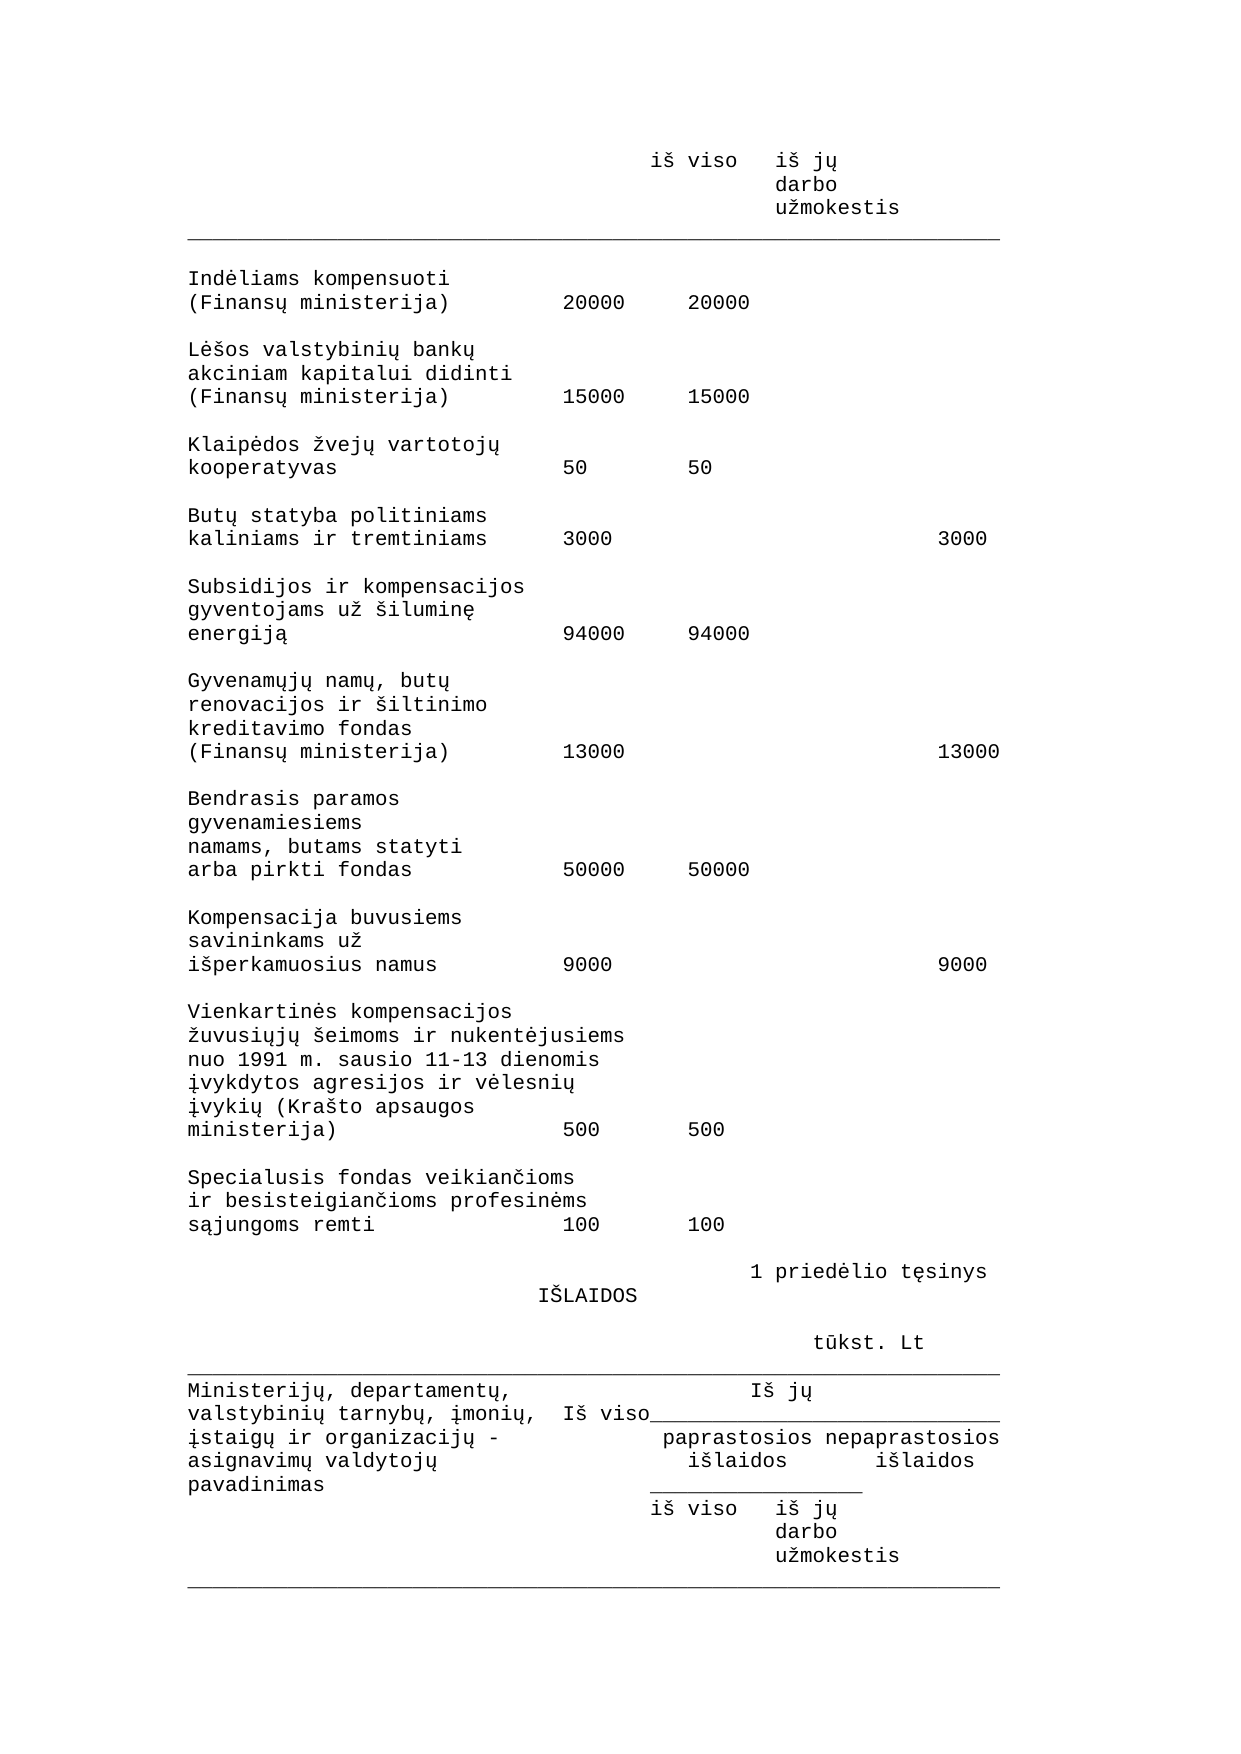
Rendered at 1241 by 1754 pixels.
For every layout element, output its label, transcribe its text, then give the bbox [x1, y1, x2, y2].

text Specialusis fondas veikiančioms [187, 1167, 1053, 1190]
text (Finansų ministerija) 20000 20000 [187, 292, 1053, 316]
text kaliniams ir tremtiniams 3000 3000 [187, 528, 1053, 552]
text Bendrasis paramos [187, 788, 1053, 812]
text iš viso iš jų [187, 150, 1053, 174]
text nuo 1991 m. sausio 11-13 dienomis [187, 1048, 1053, 1072]
text namams, butams statyti [187, 836, 1053, 859]
text iš viso iš jų [187, 1498, 1053, 1521]
text (Finansų ministerija) 15000 15000 [187, 386, 1053, 410]
text darbo [187, 174, 1053, 197]
text įvykdytos agresijos ir vėlesnių [187, 1072, 1053, 1096]
text Kompensacija buvusiems [187, 907, 1053, 930]
text akciniam kapitalui didinti [187, 363, 1053, 386]
text Ministerijų, departamentų, Iš jų [187, 1379, 1053, 1403]
text gyventojams už šiluminę [187, 599, 1053, 623]
text užmokestis [187, 1545, 1053, 1569]
text asignavimų valdytojų išlaidos išlaidos [187, 1451, 1053, 1474]
text savininkams už [187, 930, 1053, 954]
text valstybinių tarnybų, įmonių, Iš viso____________________________ [187, 1403, 1053, 1427]
text gyvenamiesiems [187, 812, 1053, 836]
text ministerija) 500 500 [187, 1119, 1053, 1143]
text Subsidijos ir kompensacijos [187, 576, 1053, 599]
text įstaigų ir organizacijų - paprastosios nepaprastosios [187, 1427, 1053, 1451]
text žuvusiųjų šeimoms ir nukentėjusiems [187, 1025, 1053, 1048]
text Klaipėdos žvejų vartotojų [187, 434, 1053, 457]
text užmokestis [187, 197, 1053, 221]
text Vienkartinės kompensacijos [187, 1001, 1053, 1025]
text išperkamuosius namus 9000 9000 [187, 954, 1053, 978]
text IŠLAIDOS [187, 1285, 1053, 1309]
text ir besisteigiančioms profesinėms [187, 1190, 1053, 1214]
text tūkst. Lt [187, 1332, 1053, 1356]
text Butų statyba politiniams [187, 505, 1053, 528]
text energiją 94000 94000 [187, 623, 1053, 647]
text kooperatyvas 50 50 [187, 457, 1053, 481]
text Indėliams kompensuoti [187, 268, 1053, 292]
text sąjungoms remti 100 100 [187, 1214, 1053, 1238]
text _________________________________________________________________ [187, 221, 1053, 244]
text Gyvenamųjų namų, butų [187, 670, 1053, 694]
text _________________________________________________________________ [187, 1356, 1053, 1379]
text 1 priedėlio tęsinys [187, 1261, 1053, 1285]
text (Finansų ministerija) 13000 13000 [187, 741, 1053, 765]
text kreditavimo fondas [187, 717, 1053, 741]
text darbo [187, 1521, 1053, 1545]
text _________________________________________________________________ [187, 1569, 1053, 1592]
text Lėšos valstybinių bankų [187, 339, 1053, 363]
text pavadinimas _________________ [187, 1474, 1053, 1498]
text arba pirkti fondas 50000 50000 [187, 859, 1053, 883]
text įvykių (Krašto apsaugos [187, 1096, 1053, 1119]
text renovacijos ir šiltinimo [187, 694, 1053, 717]
